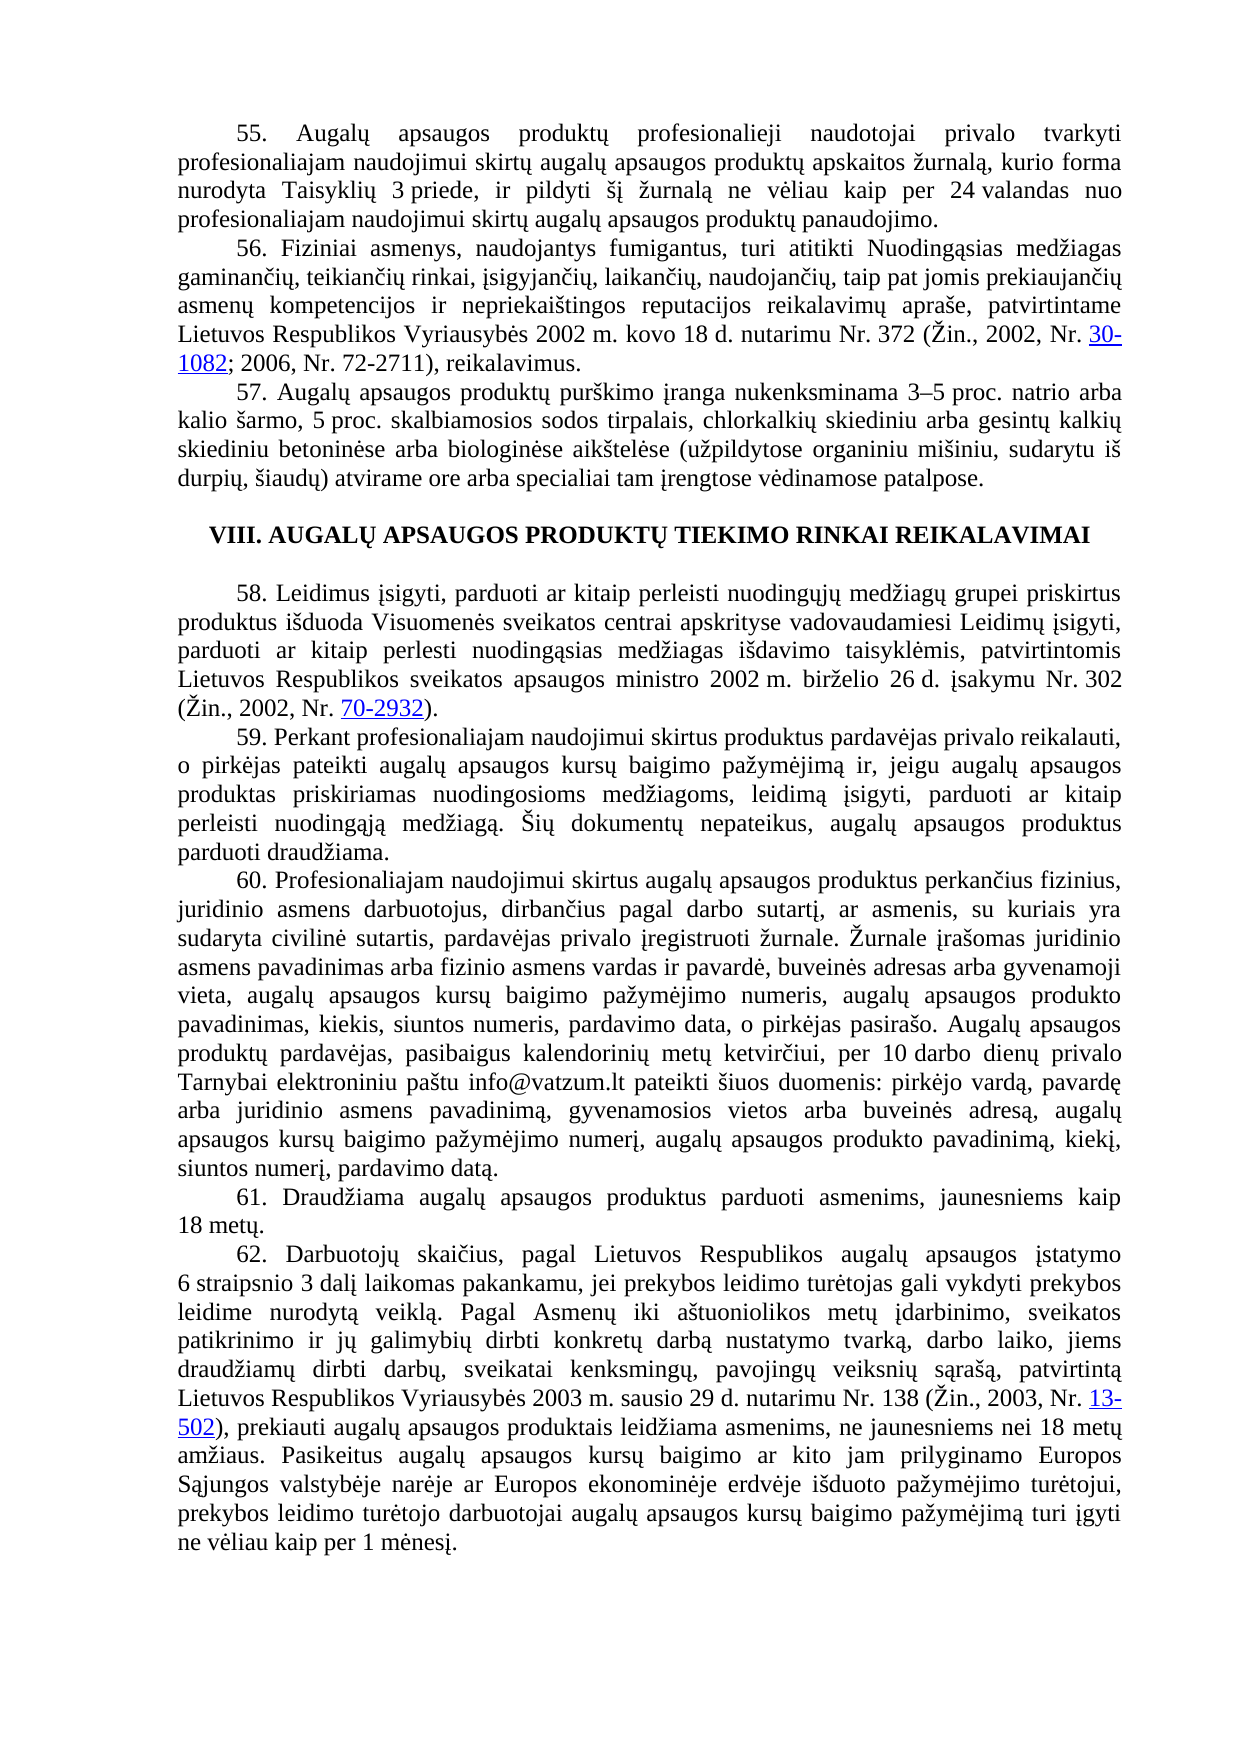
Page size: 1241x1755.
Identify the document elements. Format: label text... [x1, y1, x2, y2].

text VIII. AUGALŲ APSAUGOS PRODUKTŲ TIEKIMO RINKAI REIKALAVIMAI [177, 521, 1122, 549]
text 57. Augalų apsaugos produktų purškimo įranga nukenksminama 3–5 proc. natrio arba kalio šarmo, 5 proc. skalbiamosios sodos tirpalais, chlorkalkių skiediniu arba gesintų kalkių skiediniu betoninėse arba biologinėse aikštelėse (užpildytose organiniu mišiniu, sudarytu iš durpių, šiaudų) atvirame ore arba specialiai tam įrengtose vėdinamose patalpose. [177, 377, 1122, 492]
text 55. Augalų apsaugos produktų profesionalieji naudotojai privalo tvarkyti profesionaliajam naudojimui skirtų augalų apsaugos produktų apskaitos žurnalą, kurio forma nurodyta Taisyklių 3 priede, ir pildyti šį žurnalą ne vėliau kaip per 24 valandas nuo profesionaliajam naudojimui skirtų augalų apsaugos produktų panaudojimo. [177, 118, 1122, 233]
text 56. Fiziniai asmenys, naudojantys fumigantus, turi atitikti Nuodingąsias medžiagas gaminančių, teikiančių rinkai, įsigyjančių, laikančių, naudojančių, taip pat jomis prekiaujančių asmenų kompetencijos ir nepriekaištingos reputacijos reikalavimų apraše, patvirtintame Lietuvos Respublikos Vyriausybės 2002 m. kovo 18 d. nutarimu Nr. 372 (Žin., 2002, Nr. 30-1082; 2006, Nr. 72-2711), reikalavimus. [177, 233, 1122, 377]
text 59. Perkant profesionaliajam naudojimui skirtus produktus pardavėjas privalo reikalauti, o pirkėjas pateikti augalų apsaugos kursų baigimo pažymėjimą ir, jeigu augalų apsaugos produktas priskiriamas nuodingosioms medžiagoms, leidimą įsigyti, parduoti ar kitaip perleisti nuodingąją medžiagą. Šių dokumentų nepateikus, augalų apsaugos produktus parduoti draudžiama. [177, 722, 1122, 866]
text 58. Leidimus įsigyti, parduoti ar kitaip perleisti nuodingųjų medžiagų grupei priskirtus produktus išduoda Visuomenės sveikatos centrai apskrityse vadovaudamiesi Leidimų įsigyti, parduoti ar kitaip perlesti nuodingąsias medžiagas išdavimo taisyklėmis, patvirtintomis Lietuvos Respublikos sveikatos apsaugos ministro 2002 m. birželio 26 d. įsakymu Nr. 302 (Žin., 2002, Nr. 70-2932). [177, 578, 1122, 722]
text 62. Darbuotojų skaičius, pagal Lietuvos Respublikos augalų apsaugos įstatymo 6 straipsnio 3 dalį laikomas pakankamu, jei prekybos leidimo turėtojas gali vykdyti prekybos leidime nurodytą veiklą. Pagal Asmenų iki aštuoniolikos metų įdarbinimo, sveikatos patikrinimo ir jų galimybių dirbti konkretų darbą nustatymo tvarką, darbo laiko, jiems draudžiamų dirbti darbų, sveikatai kenksmingų, pavojingų veiksnių sąrašą, patvirtintą Lietuvos Respublikos Vyriausybės 2003 m. sausio 29 d. nutarimu Nr. 138 (Žin., 2003, Nr. 13-502), prekiauti augalų apsaugos produktais leidžiama asmenims, ne jaunesniems nei 18 metų amžiaus. Pasikeitus augalų apsaugos kursų baigimo ar kito jam prilyginamo Europos Sąjungos valstybėje narėje ar Europos ekonominėje erdvėje išduoto pažymėjimo turėtojui, prekybos leidimo turėtojo darbuotojai augalų apsaugos kursų baigimo pažymėjimą turi įgyti ne vėliau kaip per 1 mėnesį. [177, 1239, 1122, 1556]
text 60. Profesionaliajam naudojimui skirtus augalų apsaugos produktus perkančius fizinius, juridinio asmens darbuotojus, dirbančius pagal darbo sutartį, ar asmenis, su kuriais yra sudaryta civilinė sutartis, pardavėjas privalo įregistruoti žurnale. Žurnale įrašomas juridinio asmens pavadinimas arba fizinio asmens vardas ir pavardė, buveinės adresas arba gyvenamoji vieta, augalų apsaugos kursų baigimo pažymėjimo numeris, augalų apsaugos produkto pavadinimas, kiekis, siuntos numeris, pardavimo data, o pirkėjas pasirašo. Augalų apsaugos produktų pardavėjas, pasibaigus kalendorinių metų ketvirčiui, per 10 darbo dienų privalo Tarnybai elektroniniu paštu info@vatzum.lt pateikti šiuos duomenis: pirkėjo vardą, pavardę arba juridinio asmens pavadinimą, gyvenamosios vietos arba buveinės adresą, augalų apsaugos kursų baigimo pažymėjimo numerį, augalų apsaugos produkto pavadinimą, kiekį, siuntos numerį, pardavimo datą. [177, 866, 1122, 1182]
text 61. Draudžiama augalų apsaugos produktus parduoti asmenims, jaunesniems kaip 18 metų. [177, 1182, 1122, 1239]
